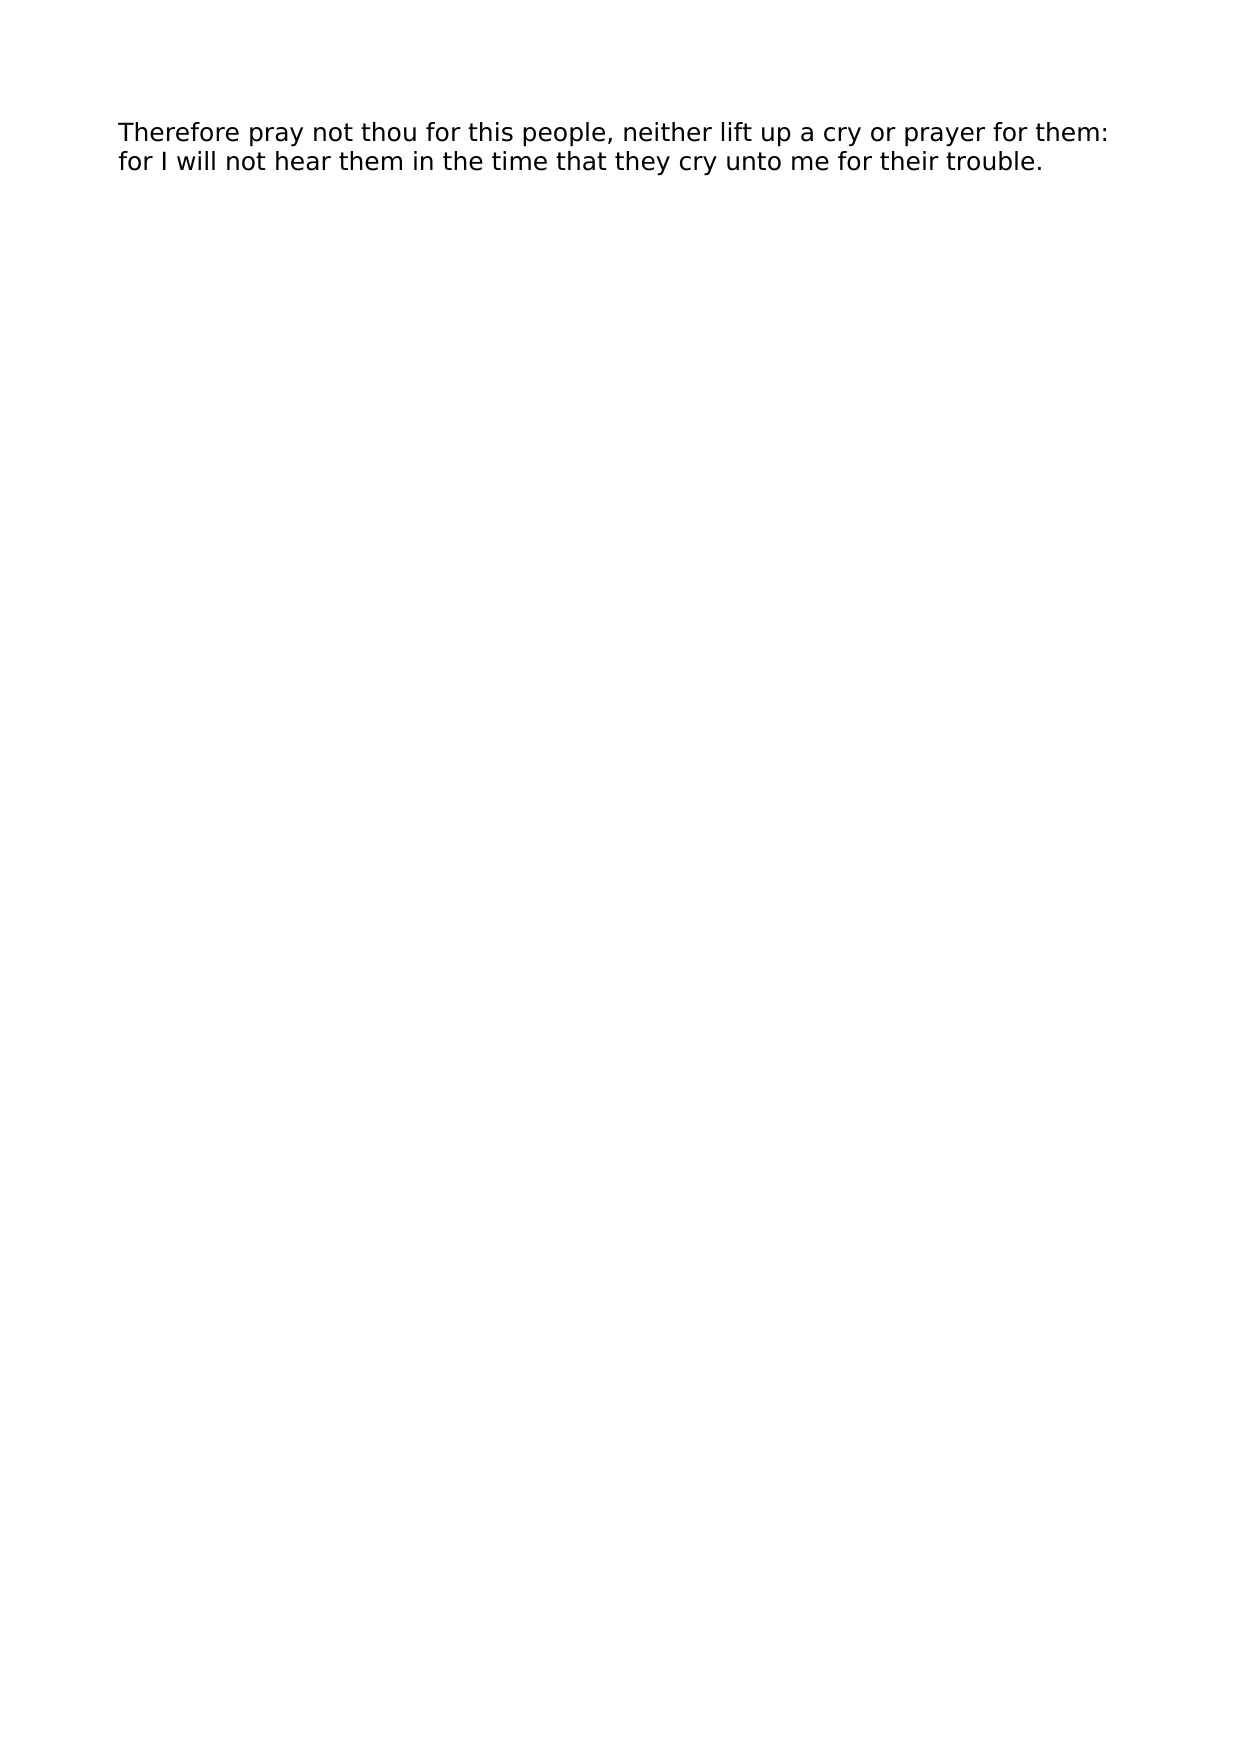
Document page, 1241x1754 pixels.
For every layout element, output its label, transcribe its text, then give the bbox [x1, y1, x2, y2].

text Therefore pray not thou for this people, neither lift up a cry or prayer for them: for I will not hear them in the time that they cry unto me for their trouble. [118, 118, 1122, 176]
